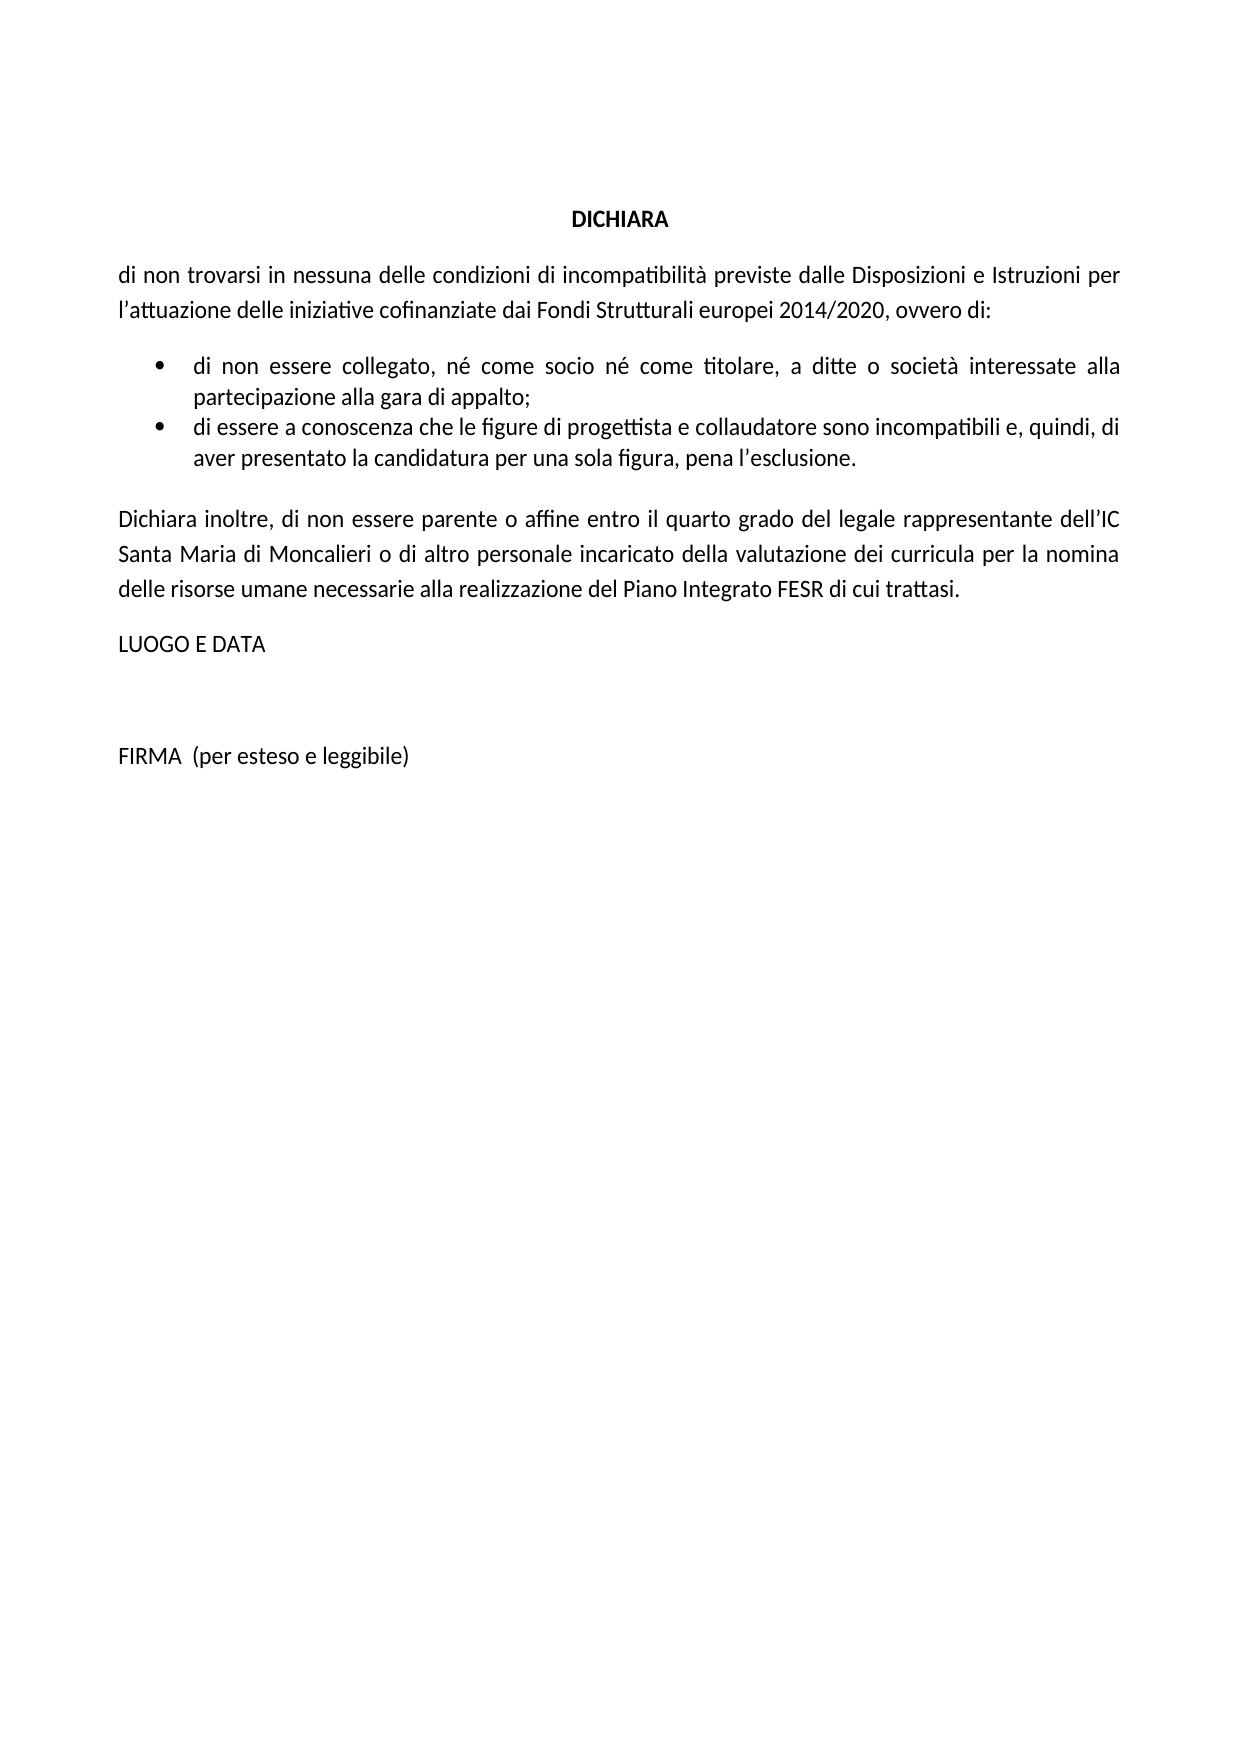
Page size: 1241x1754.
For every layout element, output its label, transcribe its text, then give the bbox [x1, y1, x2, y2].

text LUOGO E DATA [118, 628, 1122, 659]
text Dichiara inoltre, di non essere parente o affine entro il quarto grado del legale rappresentante dell’IC Santa Maria di Moncalieri o di altro personale incaricato della valutazione dei curricula per la nomina delle risorse umane necessarie alla realizzazione del Piano Integrato FESR di cui trattasi. [118, 503, 1122, 603]
text di non trovarsi in nessuna delle condizioni di incompatibilità previste dalle Disposizioni e Istruzioni per l’attuazione delle iniziative cofinanziate dai Fondi Strutturali europei 2014/2020, ovvero di: [118, 259, 1122, 325]
text FIRMA (per esteso e leggibile) [118, 740, 1122, 771]
list di essere a conoscenza che le figure di progettista e collaudatore sono incompatibili e, quindi, di aver presentato la candidatura per una sola figura, pena l’esclusione. [156, 411, 1122, 472]
list di non essere collegato, né come socio né come titolare, a ditte o società interessate alla partecipazione alla gara di appalto; [156, 350, 1122, 411]
text DICHIARA [118, 203, 1122, 234]
